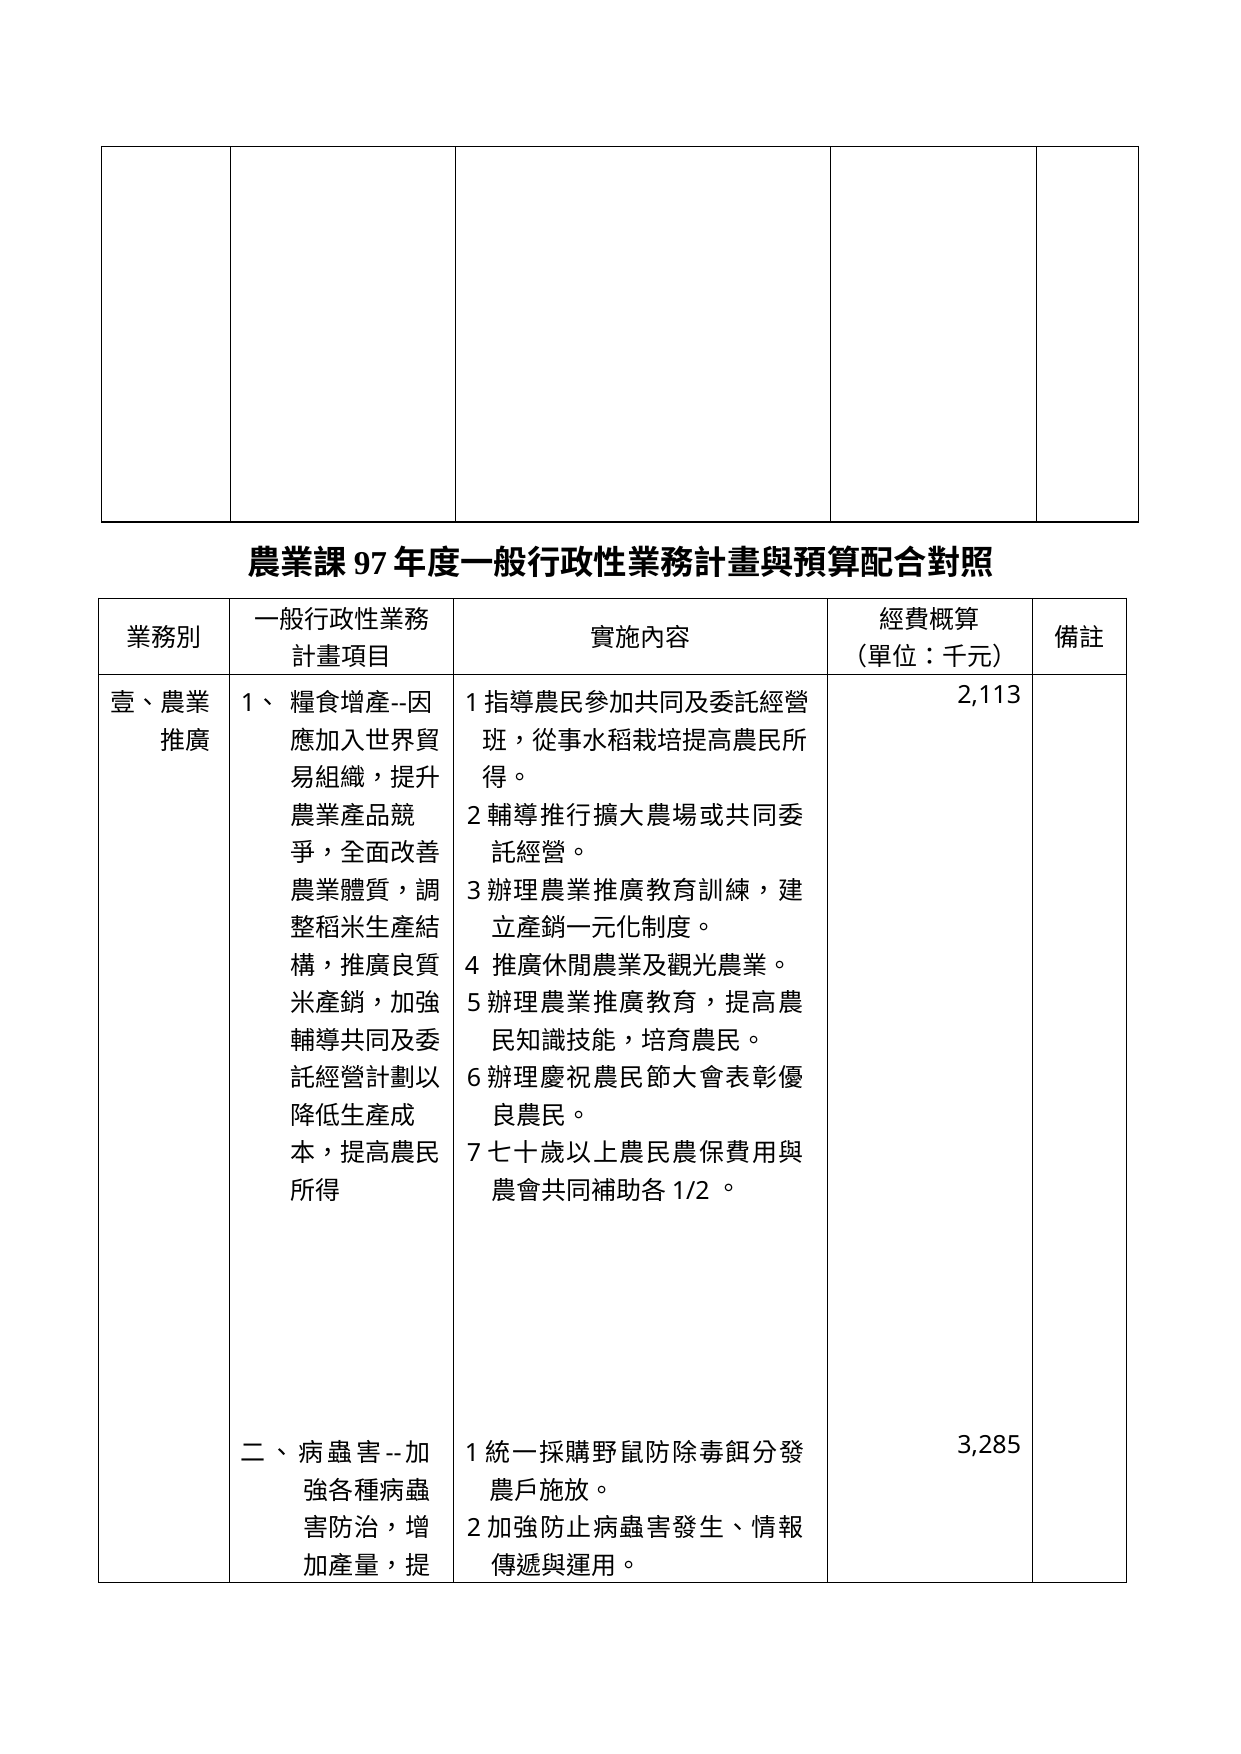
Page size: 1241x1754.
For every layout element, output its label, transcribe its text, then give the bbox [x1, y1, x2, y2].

table_header 實施內容 [454, 599, 827, 673]
table_cell 糧食增產--因應加入世界貿易組織，提升農業產品競爭，全面改善農業體質，調整稻米生產結構，推廣良質米產銷，加強輔導共同及委託經營計劃以降低生產成本，提高農民所得 二、病蟲害--加強各種病蟲害防治，增加產量，提 [230, 675, 453, 1582]
table_cell [1037, 147, 1138, 521]
table_header 業務別 [99, 599, 229, 673]
table_cell [456, 147, 830, 521]
table_cell 2,113 3,285 [828, 675, 1032, 1582]
table_cell [102, 147, 230, 521]
table_cell [231, 147, 455, 521]
table_cell 壹、農業推廣 [99, 675, 229, 1582]
table_header 一般行政性業務 計畫項目 [230, 599, 453, 673]
table_header 經費概算 （單位：千元） [828, 599, 1032, 673]
table_cell [1033, 675, 1126, 1582]
text 農業課97年度一般行政性業務計畫與預算配合對照 [118, 523, 1122, 597]
table_cell 1指導農民參加共同及委託經營班，從事水稻栽培提高農民所得。 2輔導推行擴大農場或共同委託經營。 3辦理農業推廣教育訓練，建立產銷一元化制度。 4 推廣休閒農業及觀光農業。 5辦理農業推廣教育，提高農民知識技能，培育農民。 6辦理慶祝農民節大會表彰優良農民。 7七十歲以上農民農保費用與農會共同補助各1/2。 1統一採購野鼠防除毒餌分發農戶施放。 2加強防止病蟲害發生、情報傳遞與運用。 [454, 675, 827, 1582]
table_header 備註 [1033, 599, 1126, 673]
table_cell [831, 147, 1036, 521]
